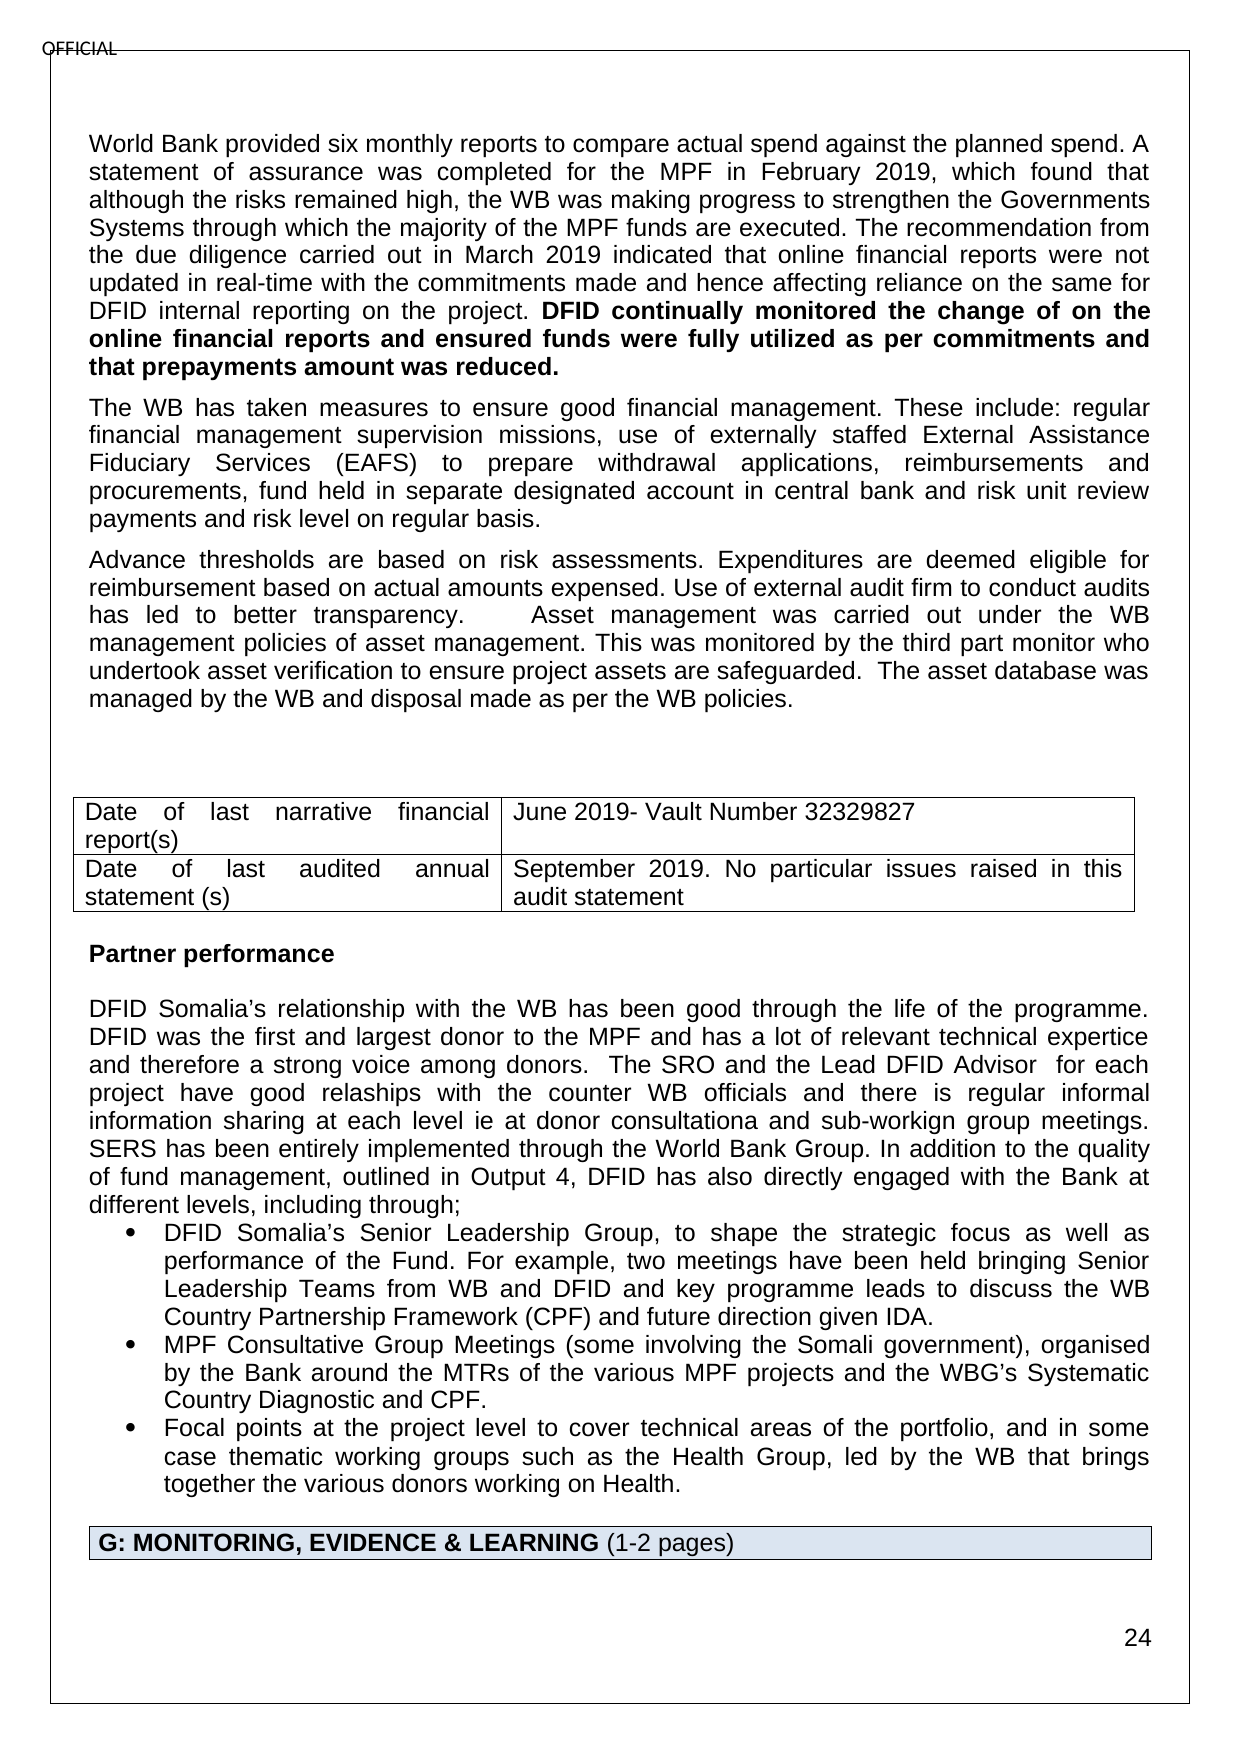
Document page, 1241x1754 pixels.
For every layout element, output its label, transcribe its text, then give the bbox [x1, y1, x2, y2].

table_cell Date of last audited annual statement (s) [74, 855, 501, 911]
list DFID Somalia’s Senior Leadership Group, to shape the strategic focus as well as performance of the Fund. For example, two meetings have been held bringing Senior Leadership Teams from WB and DFID and key programme leads to discuss the WB Country Partnership Framework (CPF) and future direction given IDA. [126, 1219, 1152, 1330]
table_header Date of last narrative financial report(s) [74, 798, 501, 854]
text DFID Somalia’s relationship with the WB has been good through the life of the programme. DFID was the first and largest donor to the MPF and has a lot of relevant technical expertice and therefore a strong voice among donors. The SRO and the Lead DFID Advisor for each project have good relaships with the counter WB officials and there is regular informal information sharing at each level ie at donor consultationa and sub-workign group meetings. SERS has been entirely implemented through the World Bank Group. In addition to the quality of fund management, outlined in Output 4, DFID has also directly engaged with the Bank at different levels, including through; [89, 995, 1152, 1219]
text World Bank provided six monthly reports to compare actual spend against the planned spend. A statement of assurance was completed for the MPF in February 2019, which found that although the risks remained high, the WB was making progress to strengthen the Governments Systems through which the majority of the MPF funds are executed. The recommendation from the due diligence carried out in March 2019 indicated that online financial reports were not updated in real-time with the commitments made and hence affecting reliance on the same for DFID internal reporting on the project. DFID continually monitored the change of on the online financial reports and ensured funds were fully utilized as per commitments and that prepayments amount was reduced. [89, 130, 1152, 381]
text Advance thresholds are based on risk assessments. Expenditures are deemed eligible for reimbursement based on actual amounts expensed. Use of external audit firm to conduct audits has led to better transparency. Asset management was carried out under the WB management policies of asset management. This was monitored by the third part monitor who undertook asset verification to ensure project assets are safeguarded. The asset database was managed by the WB and disposal made as per the WB policies. [89, 546, 1152, 713]
text The WB has taken measures to ensure good financial management. These include: regular financial management supervision missions, use of externally staffed External Assistance Fiduciary Services (EAFS) to prepare withdrawal applications, reimbursements and procurements, fund held in separate designated account in central bank and risk unit review payments and risk level on regular basis. [89, 393, 1152, 533]
list MPF Consultative Group Meetings (some involving the Somali government), organised by the Bank around the MTRs of the various MPF projects and the WBG’s Systematic Country Diagnostic and CPF. [126, 1330, 1152, 1414]
table_header June 2019- Vault Number 32329827 [502, 798, 1134, 854]
list Focal points at the project level to cover technical areas of the portfolio, and in some case thematic working groups such as the Health Group, led by the WB that brings together the various donors working on Health. [126, 1414, 1152, 1498]
text Partner performance [89, 939, 1152, 967]
text G: MONITORING, EVIDENCE & LEARNING (1-2 pages) [90, 1527, 1151, 1559]
table_cell September 2019. No particular issues raised in this audit statement [502, 855, 1134, 911]
